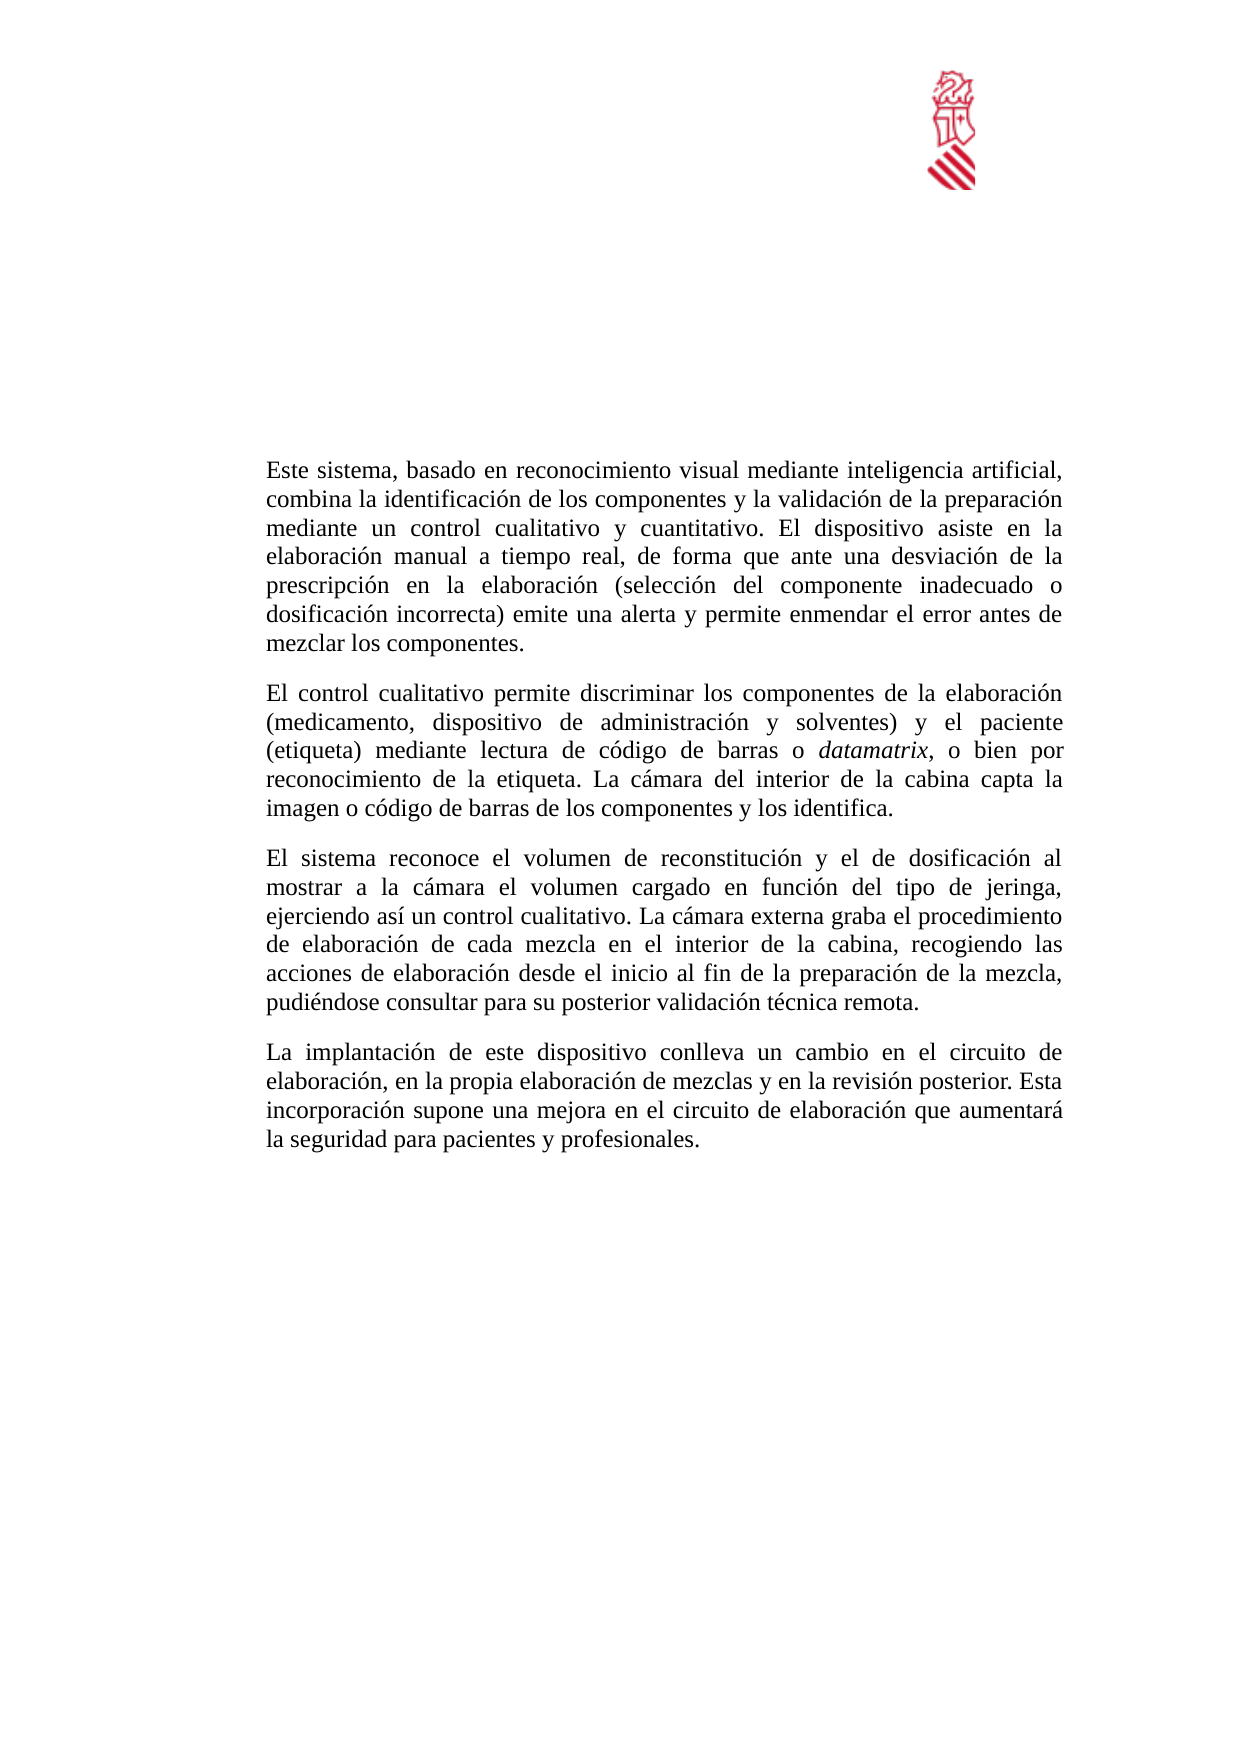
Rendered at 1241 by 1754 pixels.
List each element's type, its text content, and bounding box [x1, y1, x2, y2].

text Este sistema, basado en reconocimiento visual mediante inteligencia artificial, combina la identificación de los componentes y la validación de la preparación mediante un control cualitativo y cuantitativo. El dispositivo asiste en la elaboración manual a tiempo real, de forma que ante una desviación de la prescripción en la elaboración (selección del componente inadecuado o dosificación incorrecta) emite una alerta y permite enmendar el error antes de mezclar los componentes. [266, 455, 1064, 656]
text El sistema reconoce el volumen de reconstitución y el de dosificación al mostrar a la cámara el volumen cargado en función del tipo de jeringa, ejerciendo así un control cualitativo. La cámara externa graba el procedimiento de elaboración de cada mezcla en el interior de la cabina, recogiendo las acciones de elaboración desde el inicio al fin de la preparación de la mezcla, pudiéndose consultar para su posterior validación técnica remota. [266, 843, 1064, 1016]
text El control cualitativo permite discriminar los componentes de la elaboración (medicamento, dispositivo de administración y solventes) y el paciente (etiqueta) mediante lectura de código de barras o datamatrix, o bien por reconocimiento de la etiqueta. La cámara del interior de la cabina capta la imagen o código de barras de los componentes y los identifica. [266, 678, 1064, 822]
text La implantación de este dispositivo conlleva un cambio en el circuito de elaboración, en la propia elaboración de mezclas y en la revisión posterior. Esta incorporación supone una mejora en el circuito de elaboración que aumentará la seguridad para pacientes y profesionales. [266, 1037, 1064, 1152]
